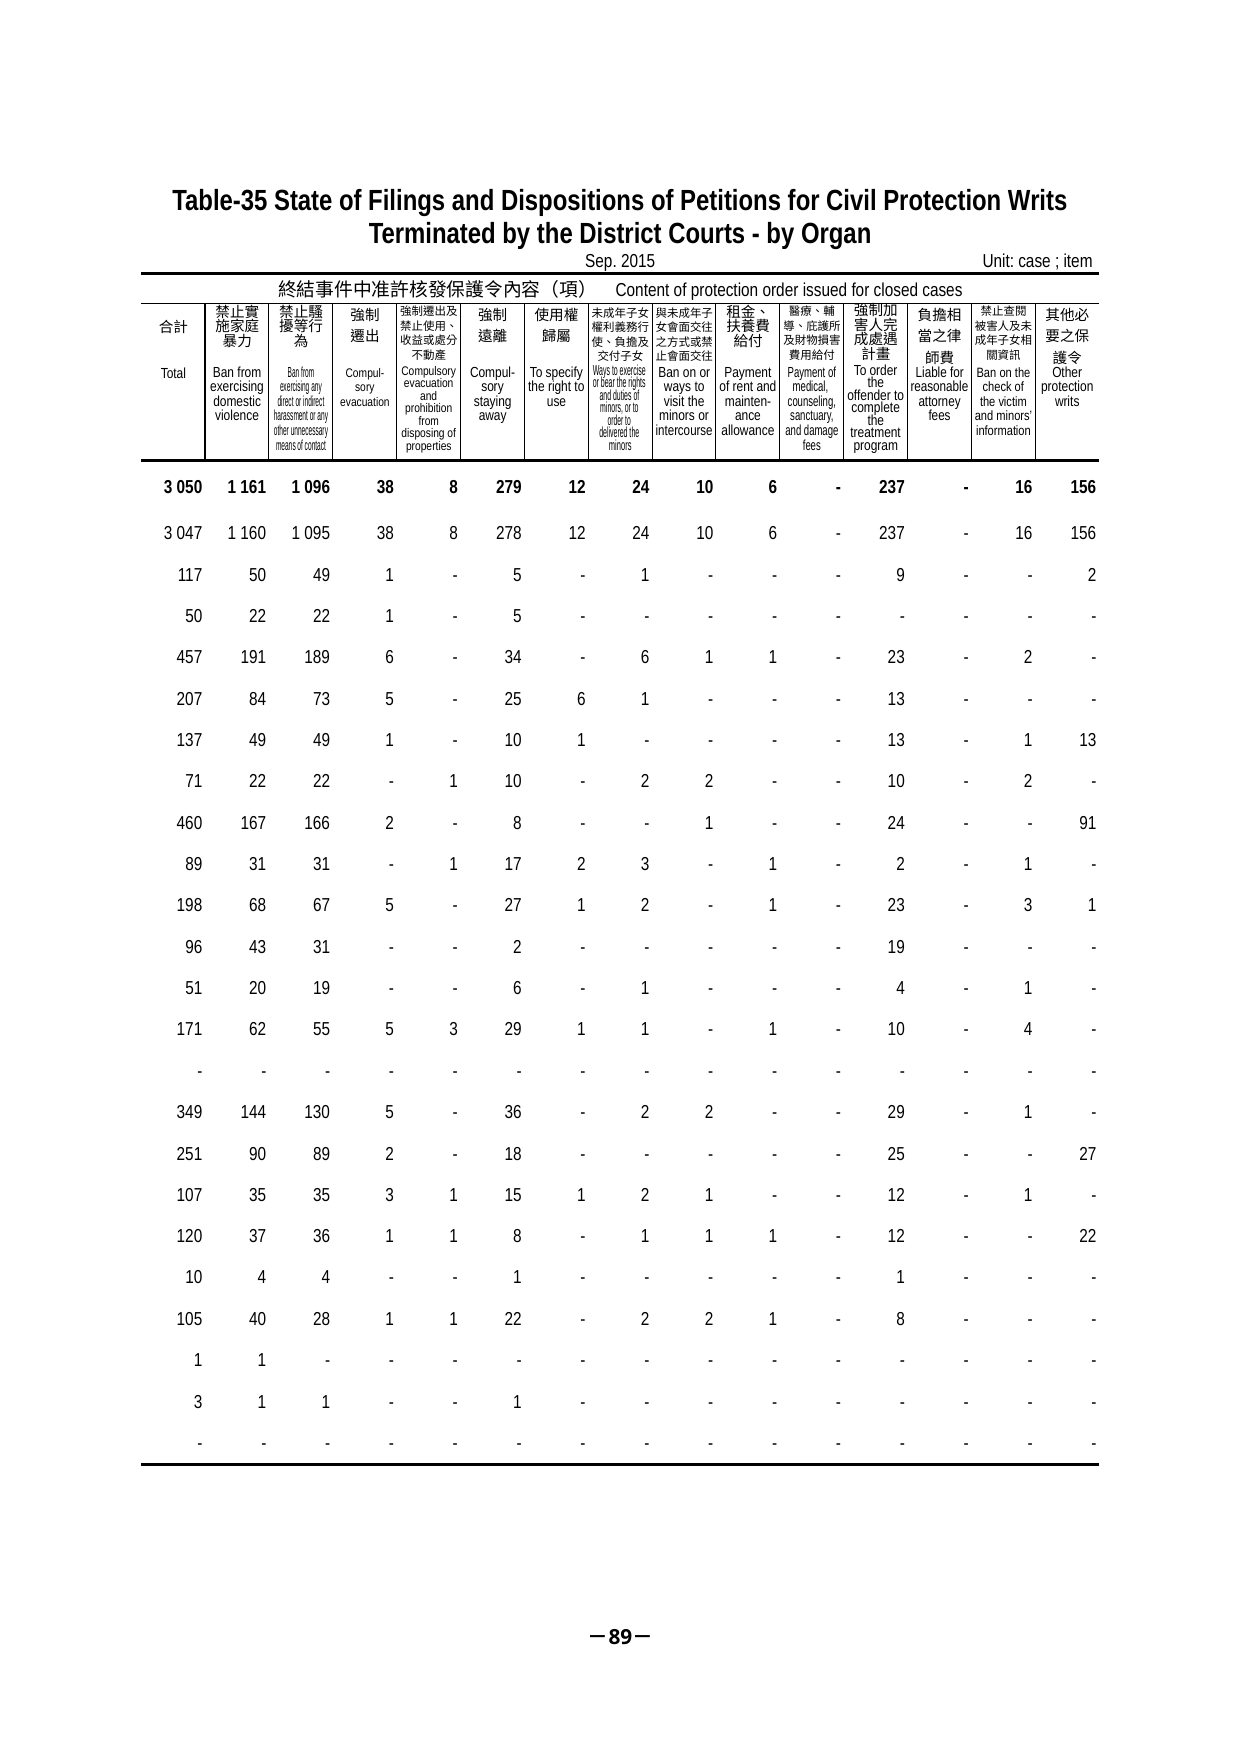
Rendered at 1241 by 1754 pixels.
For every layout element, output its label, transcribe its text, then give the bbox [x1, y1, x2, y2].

table_cell - [908, 1050, 971, 1091]
table_cell - [652, 1381, 716, 1422]
table_cell 279 [460, 462, 524, 512]
table_cell 2 [333, 802, 397, 843]
table_cell - [524, 1422, 588, 1463]
table_cell - [652, 678, 716, 719]
table_cell - [652, 1339, 716, 1381]
table_cell - [716, 678, 780, 719]
table_cell - [524, 636, 588, 678]
table_cell - [716, 967, 780, 1008]
table_cell 19 [844, 926, 907, 967]
table_cell - [716, 1050, 780, 1091]
table_cell 89 [269, 1133, 333, 1174]
table_cell 1 [1035, 884, 1099, 926]
table_cell 5 [460, 595, 524, 636]
table_cell 89 [141, 843, 205, 884]
table_cell - [971, 678, 1035, 719]
table_cell - [908, 884, 971, 926]
table_cell - [780, 1298, 843, 1339]
table_cell 1 [397, 843, 460, 884]
table_cell - [780, 1339, 843, 1381]
table_cell - [269, 1422, 333, 1463]
table_cell 2 [652, 1298, 716, 1339]
table_cell 28 [269, 1298, 333, 1339]
table_cell - [780, 884, 843, 926]
table_cell 36 [460, 1091, 524, 1132]
table_cell - [716, 802, 780, 843]
table_cell Ban from exercising any direct or indirect harassment or any other unnecessary means of contact [269, 365, 332, 459]
table_cell 3 [141, 1381, 205, 1422]
table_cell 1 [588, 967, 652, 1008]
table_cell 2 [971, 760, 1035, 802]
table_cell - [524, 760, 588, 802]
table_cell 其他必要之保護令 [1036, 304, 1099, 365]
table_cell 1 [652, 1215, 716, 1257]
table_cell - [780, 1174, 843, 1215]
table_cell 117 [141, 554, 205, 595]
table_cell 租金、 扶養費給付 [716, 304, 779, 365]
table_cell 5 [333, 1009, 397, 1050]
table_cell 8 [460, 802, 524, 843]
table_cell 251 [141, 1133, 205, 1174]
table_cell - [460, 1339, 524, 1381]
table_cell - [397, 1422, 460, 1463]
table_cell 10 [460, 760, 524, 802]
text Table-35 State of Filings and Dispositions of Petitions for Civil Protection Writs Terminated by the District Courts - by Organ [148, 183, 1092, 250]
table_cell 166 [269, 802, 333, 843]
table_cell Other protection writs [1036, 365, 1099, 459]
table_cell 73 [269, 678, 333, 719]
table_cell - [588, 1133, 652, 1174]
table_cell - [908, 1298, 971, 1339]
table_cell - [397, 926, 460, 967]
table_cell - [780, 678, 843, 719]
table_cell - [397, 1133, 460, 1174]
table_cell - [269, 1050, 333, 1091]
table_cell - [716, 595, 780, 636]
table_cell 1 [971, 967, 1035, 1008]
table_cell - [908, 967, 971, 1008]
table_cell Total [141, 365, 204, 459]
table_cell 6 [524, 678, 588, 719]
table_cell - [1035, 595, 1099, 636]
table_cell - [333, 926, 397, 967]
table_cell - [1035, 760, 1099, 802]
table_cell 3 050 [141, 462, 205, 512]
table_cell 12 [844, 1215, 907, 1257]
table_cell - [844, 1050, 907, 1091]
table_cell 67 [269, 884, 333, 926]
table_cell - [460, 1422, 524, 1463]
table_cell - [716, 1422, 780, 1463]
table_cell - [269, 1339, 333, 1381]
table_cell 1 [588, 678, 652, 719]
table_cell Ban on the check of the victim and minors’ information [972, 365, 1035, 459]
table_cell - [652, 1050, 716, 1091]
table_cell - [908, 926, 971, 967]
table_cell - [524, 1091, 588, 1132]
table_cell 1 [716, 1215, 780, 1257]
table_cell - [1035, 1174, 1099, 1215]
table_cell 10 [141, 1257, 205, 1298]
table_cell - [716, 554, 780, 595]
table_cell - [397, 1381, 460, 1422]
table_cell 24 [588, 512, 652, 553]
table_cell 未成年子女權利義務行使、負擔及交付子女 [589, 304, 652, 365]
table_cell 強制遷出及禁止使用、收益或處分不動產 [397, 304, 460, 365]
table_cell - [908, 1174, 971, 1215]
table_cell - [397, 1339, 460, 1381]
table_cell 1 [397, 1298, 460, 1339]
table_cell 25 [844, 1133, 907, 1174]
table_cell - [1035, 926, 1099, 967]
table_cell - [652, 967, 716, 1008]
table_cell 9 [844, 554, 907, 595]
table_cell Payment of rent and mainten- ance allowance [716, 365, 779, 459]
table_cell 6 [588, 636, 652, 678]
table_cell 55 [269, 1009, 333, 1050]
table_cell 4 [844, 967, 907, 1008]
table_cell - [333, 1339, 397, 1381]
table_cell - [1035, 678, 1099, 719]
table_cell 10 [460, 719, 524, 760]
table_cell Payment of medical, counseling, sanctuary, and damage fees [780, 365, 843, 459]
table_cell - [588, 595, 652, 636]
table_cell 1 [333, 595, 397, 636]
table_cell - [460, 1050, 524, 1091]
table_cell 68 [205, 884, 269, 926]
table_cell 84 [205, 678, 269, 719]
table_cell 107 [141, 1174, 205, 1215]
table_cell 1 [141, 1339, 205, 1381]
table_cell 50 [205, 554, 269, 595]
table_cell - [971, 1215, 1035, 1257]
table_cell - [1035, 1009, 1099, 1050]
table_cell - [333, 1381, 397, 1422]
table_cell 22 [1035, 1215, 1099, 1257]
table_cell - [205, 1422, 269, 1463]
table_cell - [908, 843, 971, 884]
table_cell 1 [397, 760, 460, 802]
table_cell 189 [269, 636, 333, 678]
table_cell 1 [333, 1215, 397, 1257]
table_cell 1 [588, 1215, 652, 1257]
table_cell 3 [397, 1009, 460, 1050]
table_cell - [780, 512, 843, 553]
table_cell 醫療、輔導、庇護所及財物損害費用給付 [780, 304, 843, 365]
table_cell 2 [588, 1174, 652, 1215]
table_cell Compul- sory staying away [461, 365, 524, 459]
table_cell - [1035, 843, 1099, 884]
table_cell - [333, 967, 397, 1008]
table_cell 18 [460, 1133, 524, 1174]
table_cell 2 [1035, 554, 1099, 595]
table_cell 71 [141, 760, 205, 802]
table_cell 31 [269, 926, 333, 967]
table_cell - [397, 554, 460, 595]
text Sep. 2015 Unit: case ; item [148, 250, 1092, 272]
table_cell - [397, 678, 460, 719]
table_cell 36 [269, 1215, 333, 1257]
table_cell - [844, 1381, 907, 1422]
table_cell 17 [460, 843, 524, 884]
table_cell - [908, 1339, 971, 1381]
table_cell - [908, 595, 971, 636]
table_cell 3 [971, 884, 1035, 926]
table_cell - [588, 1422, 652, 1463]
table_cell 2 [652, 1091, 716, 1132]
table_cell - [844, 1422, 907, 1463]
table_cell - [652, 1009, 716, 1050]
table_cell 349 [141, 1091, 205, 1132]
table_cell - [908, 512, 971, 553]
table_cell - [1035, 1257, 1099, 1298]
table_cell 1 096 [269, 462, 333, 512]
table_cell - [524, 802, 588, 843]
table_cell 1 [716, 1298, 780, 1339]
table_cell 1 [652, 1174, 716, 1215]
table_cell - [971, 1422, 1035, 1463]
table_cell 8 [844, 1298, 907, 1339]
table_cell 156 [1035, 512, 1099, 553]
table_cell 1 [460, 1381, 524, 1422]
table_cell 1 [588, 554, 652, 595]
table_cell - [780, 802, 843, 843]
table_cell - [397, 595, 460, 636]
table_cell - [971, 1339, 1035, 1381]
table_cell 1 [971, 1091, 1035, 1132]
table_cell 13 [1035, 719, 1099, 760]
table_cell 6 [460, 967, 524, 1008]
table_cell - [205, 1050, 269, 1091]
table_cell - [524, 926, 588, 967]
table_cell 31 [205, 843, 269, 884]
table_cell 27 [1035, 1133, 1099, 1174]
table_cell 278 [460, 512, 524, 553]
table_cell - [141, 1422, 205, 1463]
table_cell Liable for reasonable attorney fees [908, 365, 971, 459]
table_cell - [524, 1257, 588, 1298]
table_cell Compul- sory evacuation [333, 365, 396, 459]
table_cell 137 [141, 719, 205, 760]
table_cell 62 [205, 1009, 269, 1050]
table_cell 4 [971, 1009, 1035, 1050]
table_cell - [780, 554, 843, 595]
table_cell 1 [524, 1009, 588, 1050]
table_cell - [652, 554, 716, 595]
table_cell 5 [333, 678, 397, 719]
table_cell - [844, 1339, 907, 1381]
table_cell 8 [397, 462, 460, 512]
table_cell - [1035, 967, 1099, 1008]
table_cell - [716, 719, 780, 760]
table_cell - [397, 1050, 460, 1091]
table_cell 35 [205, 1174, 269, 1215]
table_cell - [971, 1298, 1035, 1339]
table_cell - [780, 719, 843, 760]
table_cell 43 [205, 926, 269, 967]
table_cell - [652, 843, 716, 884]
table_cell 37 [205, 1215, 269, 1257]
table_cell 31 [269, 843, 333, 884]
table_cell - [652, 884, 716, 926]
table_cell 1 [716, 884, 780, 926]
table_cell - [780, 760, 843, 802]
table_cell 1 [652, 802, 716, 843]
table_cell 27 [460, 884, 524, 926]
table_cell 15 [460, 1174, 524, 1215]
table_cell - [908, 719, 971, 760]
table_cell - [524, 595, 588, 636]
table_cell - [780, 462, 843, 512]
table_cell - [908, 1091, 971, 1132]
table_cell 144 [205, 1091, 269, 1132]
table_cell - [908, 462, 971, 512]
table_cell - [652, 719, 716, 760]
table_cell - [971, 1133, 1035, 1174]
table_cell 16 [971, 512, 1035, 553]
table_cell 16 [971, 462, 1035, 512]
table_cell 2 [460, 926, 524, 967]
table_cell 12 [524, 512, 588, 553]
table_cell 1 [269, 1381, 333, 1422]
table_cell - [716, 1381, 780, 1422]
table_cell 22 [205, 595, 269, 636]
table_cell 1 [205, 1381, 269, 1422]
table_cell 12 [524, 462, 588, 512]
table_cell - [971, 1050, 1035, 1091]
table_cell - [908, 1257, 971, 1298]
table_cell 6 [716, 462, 780, 512]
table_cell - [397, 719, 460, 760]
table_cell - [908, 1009, 971, 1050]
table_cell 22 [269, 760, 333, 802]
table_cell 198 [141, 884, 205, 926]
table_cell - [908, 760, 971, 802]
table_cell 1 [397, 1174, 460, 1215]
table_cell 與未成年子女會面交往之方式或禁止會面交往 [653, 304, 715, 365]
table_cell - [588, 1257, 652, 1298]
table_cell 10 [652, 512, 716, 553]
table_cell 2 [588, 760, 652, 802]
table_cell 強制 遠離 [461, 304, 524, 365]
table_cell 1 [460, 1257, 524, 1298]
table_cell 49 [205, 719, 269, 760]
table_header 終結事件中准許核發保護令內容（項） Content of protection order issued for closed cases [141, 275, 1099, 303]
table_cell - [716, 1133, 780, 1174]
table_cell 29 [844, 1091, 907, 1132]
table_cell 23 [844, 884, 907, 926]
table_cell - [908, 678, 971, 719]
table_cell 1 [588, 1009, 652, 1050]
table_cell 8 [460, 1215, 524, 1257]
table_cell 49 [269, 554, 333, 595]
table_cell - [971, 802, 1035, 843]
table_cell - [524, 1339, 588, 1381]
table_cell 3 [333, 1174, 397, 1215]
table_cell 強制 遷出 [333, 304, 396, 365]
table_cell - [524, 1050, 588, 1091]
table_cell 5 [333, 1091, 397, 1132]
table_cell 38 [333, 512, 397, 553]
table_cell 10 [652, 462, 716, 512]
table_cell - [652, 595, 716, 636]
table_cell 29 [460, 1009, 524, 1050]
table_cell 1 095 [269, 512, 333, 553]
table_cell 1 [971, 843, 1035, 884]
table_cell 49 [269, 719, 333, 760]
table_cell 10 [844, 760, 907, 802]
table_cell 1 160 [205, 512, 269, 553]
table_cell - [844, 595, 907, 636]
table_cell - [716, 926, 780, 967]
table_cell 1 [716, 843, 780, 884]
table_cell - [588, 926, 652, 967]
table_cell 1 161 [205, 462, 269, 512]
table_cell - [1035, 1422, 1099, 1463]
table_cell - [652, 1257, 716, 1298]
table_cell 156 [1035, 462, 1099, 512]
table_cell 1 [844, 1257, 907, 1298]
table_cell To order the offender to complete the treatment program [844, 365, 907, 459]
table_cell - [971, 554, 1035, 595]
table_cell 22 [205, 760, 269, 802]
table_cell 25 [460, 678, 524, 719]
table_cell 強制加害人完成處遇計畫 [844, 304, 907, 365]
table_cell - [1035, 1050, 1099, 1091]
table_cell - [780, 926, 843, 967]
table_cell 171 [141, 1009, 205, 1050]
table_cell 96 [141, 926, 205, 967]
table_cell 2 [333, 1133, 397, 1174]
table_cell - [333, 843, 397, 884]
table_cell - [971, 595, 1035, 636]
table_cell - [716, 1339, 780, 1381]
table_cell - [780, 1422, 843, 1463]
table_cell - [333, 1257, 397, 1298]
table_cell - [780, 1050, 843, 1091]
table_cell - [1035, 1091, 1099, 1132]
table_cell 1 [205, 1339, 269, 1381]
table_cell - [524, 967, 588, 1008]
table_cell 1 [971, 719, 1035, 760]
table_cell - [716, 1257, 780, 1298]
table_cell - [971, 1257, 1035, 1298]
table_cell 2 [652, 760, 716, 802]
table_cell 51 [141, 967, 205, 1008]
table_cell 2 [844, 843, 907, 884]
table_cell - [971, 926, 1035, 967]
table_cell 207 [141, 678, 205, 719]
table_cell - [524, 1298, 588, 1339]
table_cell - [397, 1091, 460, 1132]
table_cell - [524, 1133, 588, 1174]
table_cell - [780, 843, 843, 884]
table_cell 40 [205, 1298, 269, 1339]
table_cell Compulsory evacuation and prohibition from disposing of properties [397, 365, 460, 459]
table_cell 237 [844, 462, 907, 512]
table_cell - [1035, 1298, 1099, 1339]
table_cell - [333, 1422, 397, 1463]
table_cell 1 [971, 1174, 1035, 1215]
table_cell 合計 [141, 304, 204, 365]
table_cell - [652, 1422, 716, 1463]
table_cell - [780, 967, 843, 1008]
table_cell 6 [333, 636, 397, 678]
table_cell 1 [397, 1215, 460, 1257]
table_cell 8 [397, 512, 460, 553]
table_cell 90 [205, 1133, 269, 1174]
table_cell 91 [1035, 802, 1099, 843]
table_cell 120 [141, 1215, 205, 1257]
table_cell - [333, 1050, 397, 1091]
table_cell - [588, 1339, 652, 1381]
table_cell - [971, 1381, 1035, 1422]
table_cell - [908, 1133, 971, 1174]
table_cell - [588, 802, 652, 843]
table_cell 22 [460, 1298, 524, 1339]
table_cell - [397, 967, 460, 1008]
table_cell 6 [716, 512, 780, 553]
table_cell 1 [524, 719, 588, 760]
table_cell 38 [333, 462, 397, 512]
table_cell 禁止查閱 被害人及未成年子女相關資訊 [972, 304, 1035, 365]
table_cell 35 [269, 1174, 333, 1215]
table_cell 1 [333, 1298, 397, 1339]
table_cell - [780, 1257, 843, 1298]
table_cell 1 [524, 1174, 588, 1215]
table_cell 1 [333, 719, 397, 760]
table_cell - [141, 1050, 205, 1091]
table_cell - [397, 636, 460, 678]
table_cell 167 [205, 802, 269, 843]
table_cell - [1035, 636, 1099, 678]
table_cell 5 [333, 884, 397, 926]
table_cell - [716, 1091, 780, 1132]
table_cell - [652, 1133, 716, 1174]
table_cell - [397, 1257, 460, 1298]
table_cell 13 [844, 719, 907, 760]
table_cell 禁止實施家庭暴力 [206, 304, 268, 365]
table_cell 24 [844, 802, 907, 843]
table_cell - [780, 595, 843, 636]
table_cell 3 [588, 843, 652, 884]
table_cell - [908, 1215, 971, 1257]
table_cell 2 [971, 636, 1035, 678]
table_cell - [397, 884, 460, 926]
table_cell 13 [844, 678, 907, 719]
table_cell 禁止騷擾等行為 [269, 304, 332, 365]
table_cell - [1035, 1339, 1099, 1381]
table_cell 24 [588, 462, 652, 512]
table_cell 10 [844, 1009, 907, 1050]
table_cell - [780, 1009, 843, 1050]
table_cell - [716, 760, 780, 802]
table_cell Ban on or ways to visit the minors or intercourse [653, 365, 715, 459]
table_cell 1 [652, 636, 716, 678]
table_cell - [524, 1215, 588, 1257]
table_cell Ban from exercising domestic violence [206, 365, 268, 459]
table_cell - [1035, 1381, 1099, 1422]
table_cell 4 [205, 1257, 269, 1298]
table_cell - [333, 760, 397, 802]
table_cell - [716, 1174, 780, 1215]
table_cell 460 [141, 802, 205, 843]
table_cell 負擔相當之律師費 [908, 304, 971, 365]
table_cell - [588, 719, 652, 760]
table_cell 2 [524, 843, 588, 884]
table_cell - [588, 1050, 652, 1091]
table_cell - [908, 802, 971, 843]
table_cell - [780, 636, 843, 678]
table_cell 50 [141, 595, 205, 636]
table_cell - [780, 1091, 843, 1132]
table_cell - [397, 802, 460, 843]
table_cell 2 [588, 1091, 652, 1132]
table_cell - [908, 636, 971, 678]
table_cell 2 [588, 1298, 652, 1339]
table_cell 使用權歸屬 [525, 304, 588, 365]
table_cell - [780, 1381, 843, 1422]
table_cell 20 [205, 967, 269, 1008]
table_cell 23 [844, 636, 907, 678]
table_cell - [908, 554, 971, 595]
table_cell 191 [205, 636, 269, 678]
table_cell 12 [844, 1174, 907, 1215]
table_cell 1 [524, 884, 588, 926]
table_cell - [908, 1381, 971, 1422]
table_cell - [524, 554, 588, 595]
table_cell Ways to exercise or bear the rights and duties of minors, or to order to delivered the minors [589, 365, 652, 459]
table_cell 237 [844, 512, 907, 553]
table_cell 1 [716, 636, 780, 678]
table_cell 34 [460, 636, 524, 678]
table_cell 22 [269, 595, 333, 636]
table_cell 457 [141, 636, 205, 678]
table_cell - [780, 1133, 843, 1174]
table_cell To specify the right to use [525, 365, 588, 459]
table_cell 105 [141, 1298, 205, 1339]
table_cell 1 [333, 554, 397, 595]
table_cell 1 [716, 1009, 780, 1050]
table_cell - [652, 926, 716, 967]
table_cell - [524, 1381, 588, 1422]
table_cell - [908, 1422, 971, 1463]
table_cell 19 [269, 967, 333, 1008]
table_cell - [780, 1215, 843, 1257]
table_cell 4 [269, 1257, 333, 1298]
table_cell 2 [588, 884, 652, 926]
table_cell - [588, 1381, 652, 1422]
table_cell 130 [269, 1091, 333, 1132]
table_cell 3 047 [141, 512, 205, 553]
table_cell 5 [460, 554, 524, 595]
